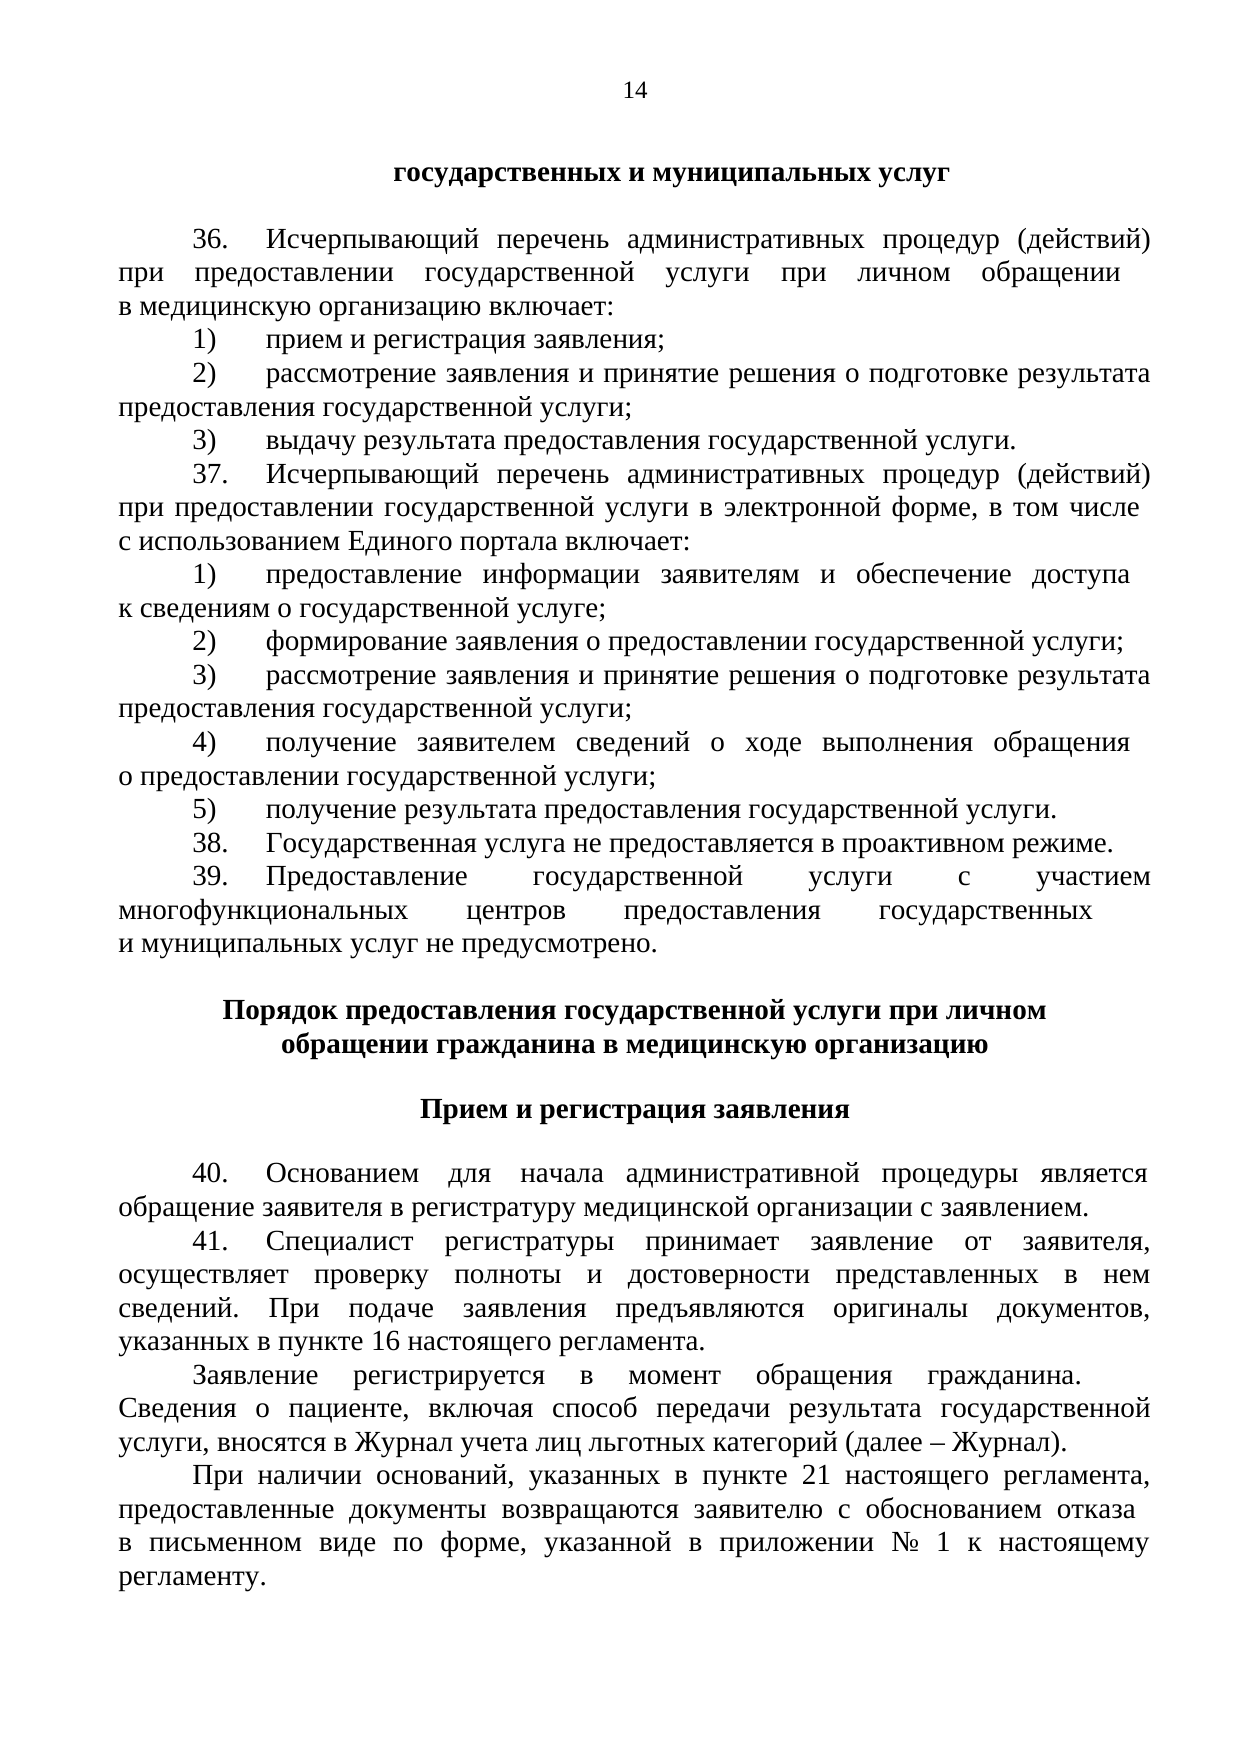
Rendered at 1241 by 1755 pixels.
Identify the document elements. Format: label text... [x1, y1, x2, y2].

text 2) формирование заявления о предоставлении государственной услуги; [118, 623, 1152, 657]
text 2) рассмотрение заявления и принятие решения о подготовке результата предоставления государственной услуги; [118, 355, 1152, 422]
text Порядок предоставления государственной услуги при личном обращении гражданина в медицинскую организацию [118, 992, 1152, 1059]
text 5) получение результата предоставления государственной услуги. [118, 791, 1152, 825]
text 3) рассмотрение заявления и принятие решения о подготовке результата предоставления государственной услуги; [118, 657, 1152, 724]
text При наличии оснований, указанных в пункте 21 настоящего регламента, предоставленные документы возвращаются заявителю с обоснованием отказа в письменном виде по форме, указанной в приложении № 1 к настоящему регламенту. [118, 1457, 1152, 1592]
text Заявление регистрируется в момент обращения гражданина. Сведения о пациенте, включая способ передачи результата государственной услуги, вносятся в Журнал учета лиц льготных категорий (далее – Журнал). [118, 1357, 1152, 1457]
text Прием и регистрация заявления [118, 1091, 1152, 1124]
text 1) прием и регистрация заявления; [118, 322, 1152, 355]
text 36. Исчерпывающий перечень административных процедур (действий) при предоставлении государственной услуги при личном обращении в медицинскую организацию включает: [118, 221, 1152, 322]
text 41. Специалист регистратуры принимает заявление от заявителя, осуществляет проверку полноты и достоверности представленных в нем сведений. При подаче заявления предъявляются оригиналы документов, указанных в пункте 16 настоящего регламента. [118, 1223, 1152, 1357]
text обращение заявителя в регистратуру медицинской организации с заявлением. [118, 1189, 1152, 1223]
text 4) получение заявителем сведений о ходе выполнения обращения о предоставлении государственной услуги; [118, 724, 1152, 791]
text 40. Основанием для начала административной процедуры является [192, 1156, 1152, 1189]
text 38. Государственная услуга не предоставляется в проактивном режиме. [118, 825, 1152, 858]
text 1) предоставление информации заявителям и обеспечение доступа к сведениям о государственной услуге; [118, 556, 1152, 623]
text 37. Исчерпывающий перечень административных процедур (действий) при предоставлении государственной услуги в электронной форме, в том числе с использованием Единого портала включает: [118, 456, 1152, 556]
text государственных и муниципальных услуг [118, 154, 1152, 187]
text 3) выдачу результата предоставления государственной услуги. [118, 422, 1152, 456]
text 39. Предоставление государственной услуги с участием многофункциональных центров предоставления государственных и муниципальных услуг не предусмотрено. [118, 858, 1152, 959]
